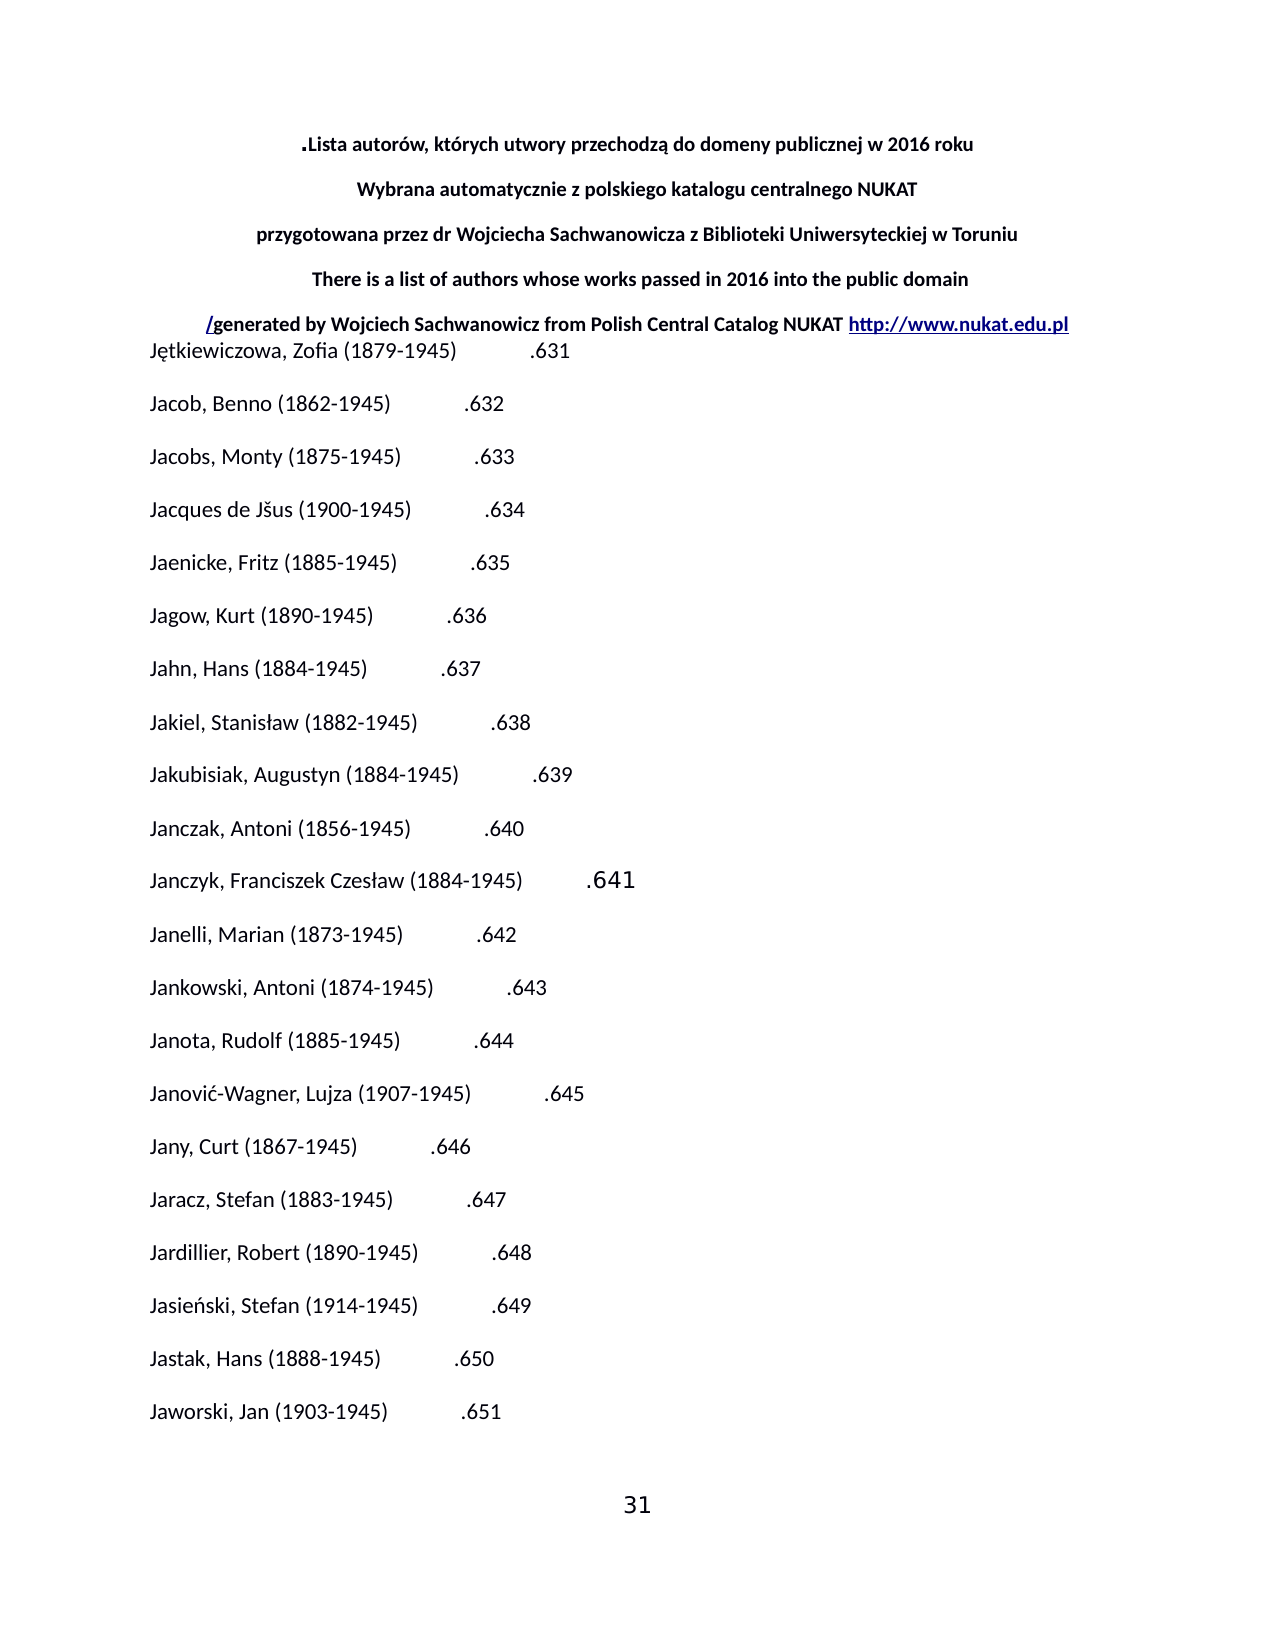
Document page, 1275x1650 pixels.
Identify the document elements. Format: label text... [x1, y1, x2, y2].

list Jankowski, Antoni (1874-1945) [150, 973, 1087, 1001]
list Janczyk, Franciszek Czesław (1884-1945) [150, 867, 1087, 895]
list Jardillier, Robert (1890-1945) [150, 1238, 1087, 1266]
list Jakubisiak, Augustyn (1884-1945) [150, 761, 1087, 789]
list Jaracz, Stefan (1883-1945) [150, 1185, 1087, 1213]
list Janelli, Marian (1873-1945) [150, 920, 1087, 948]
list Jacobs, Monty (1875-1945) [150, 442, 1087, 471]
list Jętkiewiczowa, Zofia (1879-1945) [150, 336, 1087, 364]
list Jacob, Benno (1862-1945) [150, 389, 1087, 417]
list Jacques de Jšus (1900-1945) [150, 496, 1087, 523]
list Jaenicke, Fritz (1885-1945) [150, 548, 1087, 577]
list Jany, Curt (1867-1945) [150, 1132, 1087, 1160]
list Janczak, Antoni (1856-1945) [150, 814, 1087, 842]
list Jasieński, Stefan (1914-1945) [150, 1291, 1087, 1319]
list Jaworski, Jan (1903-1945) [150, 1397, 1087, 1425]
list Jastak, Hans (1888-1945) [150, 1344, 1087, 1372]
list Jakiel, Stanisław (1882-1945) [150, 708, 1087, 736]
list Jagow, Kurt (1890-1945) [150, 602, 1087, 629]
list Janota, Rudolf (1885-1945) [150, 1026, 1087, 1054]
list Jahn, Hans (1884-1945) [150, 654, 1087, 683]
list Janović-Wagner, Lujza (1907-1945) [150, 1079, 1087, 1107]
